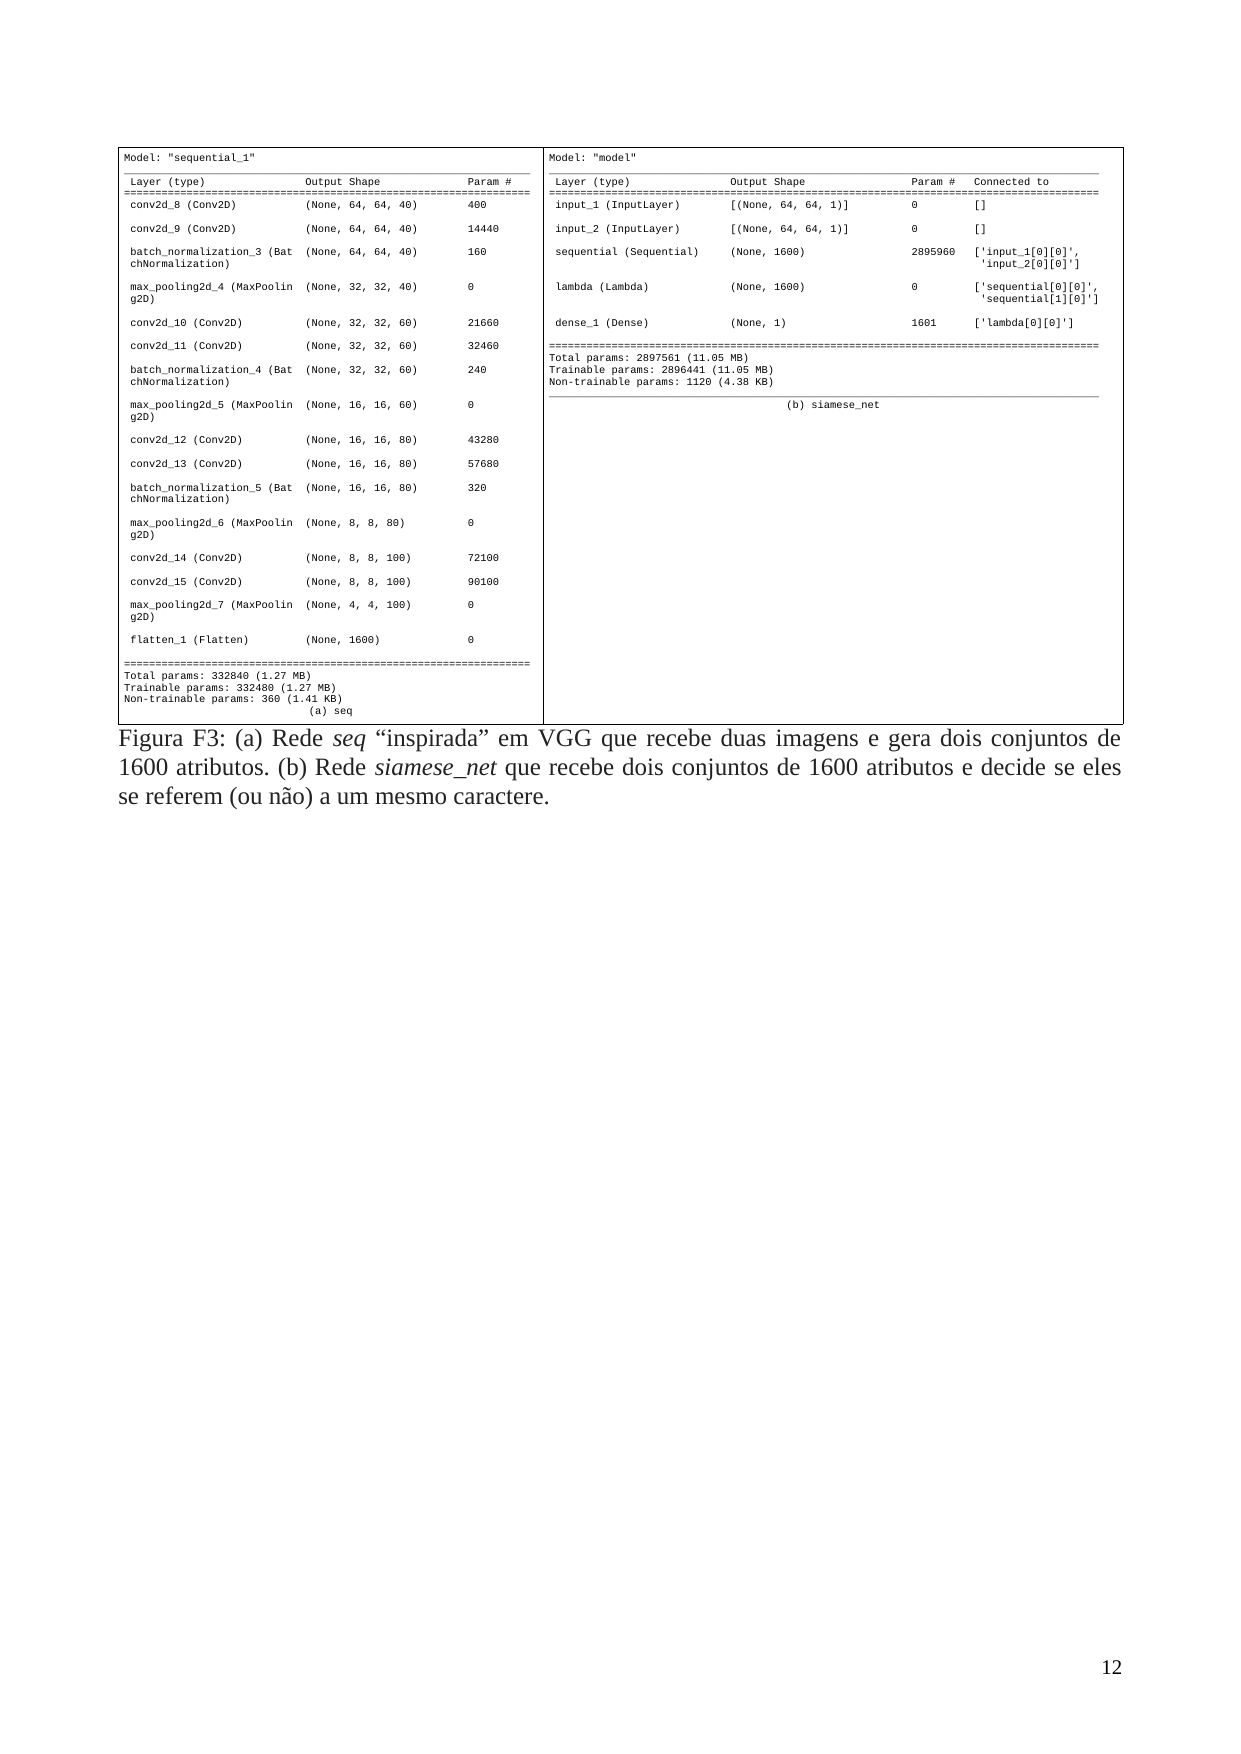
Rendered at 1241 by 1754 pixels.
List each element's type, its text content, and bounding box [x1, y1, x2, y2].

table_header Model: "sequential_1" _________________________________________________________________ Layer (type) Output Shape Param # ================================================================= conv2d_8 (Conv2D) (None, 64, 64, 40) 400 conv2d_9 (Conv2D) (None, 64, 64, 40) 14440 batch_normalization_3 (Bat (None, 64, 64, 40) 160 chNormalization) max_pooling2d_4 (MaxPoolin (None, 32, 32, 40) 0 g2D) conv2d_10 (Conv2D) (None, 32, 32, 60) 21660 conv2d_11 (Conv2D) (None, 32, 32, 60) 32460 batch_normalization_4 (Bat (None, 32, 32, 60) 240 chNormalization) max_pooling2d_5 (MaxPoolin (None, 16, 16, 60) 0 g2D) conv2d_12 (Conv2D) (None, 16, 16, 80) 43280 conv2d_13 (Conv2D) (None, 16, 16, 80) 57680 batch_normalization_5 (Bat (None, 16, 16, 80) 320 chNormalization) max_pooling2d_6 (MaxPoolin (None, 8, 8, 80) 0 g2D) conv2d_14 (Conv2D) (None, 8, 8, 100) 72100 conv2d_15 (Conv2D) (None, 8, 8, 100) 90100 max_pooling2d_7 (MaxPoolin (None, 4, 4, 100) 0 g2D) flatten_1 (Flatten) (None, 1600) 0 ================================================================= Total params: 332840 (1.27 MB) Trainable params: 332480 (1.27 MB) Non-trainable params: 360 (1.41 KB) (a) seq [119, 148, 543, 723]
table_header Model: "model" ________________________________________________________________________________________ Layer (type) Output Shape Param # Connected to ======================================================================================== input_1 (InputLayer) [(None, 64, 64, 1)] 0 [] input_2 (InputLayer) [(None, 64, 64, 1)] 0 [] sequential (Sequential) (None, 1600) 2895960 ['input_1[0][0]', 'input_2[0][0]'] lambda (Lambda) (None, 1600) 0 ['sequential[0][0]', 'sequential[1][0]'] dense_1 (Dense) (None, 1) 1601 ['lambda[0][0]'] ======================================================================================== Total params: 2897561 (11.05 MB) Trainable params: 2896441 (11.05 MB) Non-trainable params: 1120 (4.38 KB) ________________________________________________________________________________________ (b) siamese_net [544, 148, 1123, 723]
text Figura F3: (a) Rede seq “inspirada” em VGG que recebe duas imagens e gera dois conjuntos de 1600 atributos. (b) Rede siamese_net que recebe dois conjuntos de 1600 atributos e decide se eles se referem (ou não) a um mesmo caractere. [118, 725, 1122, 810]
